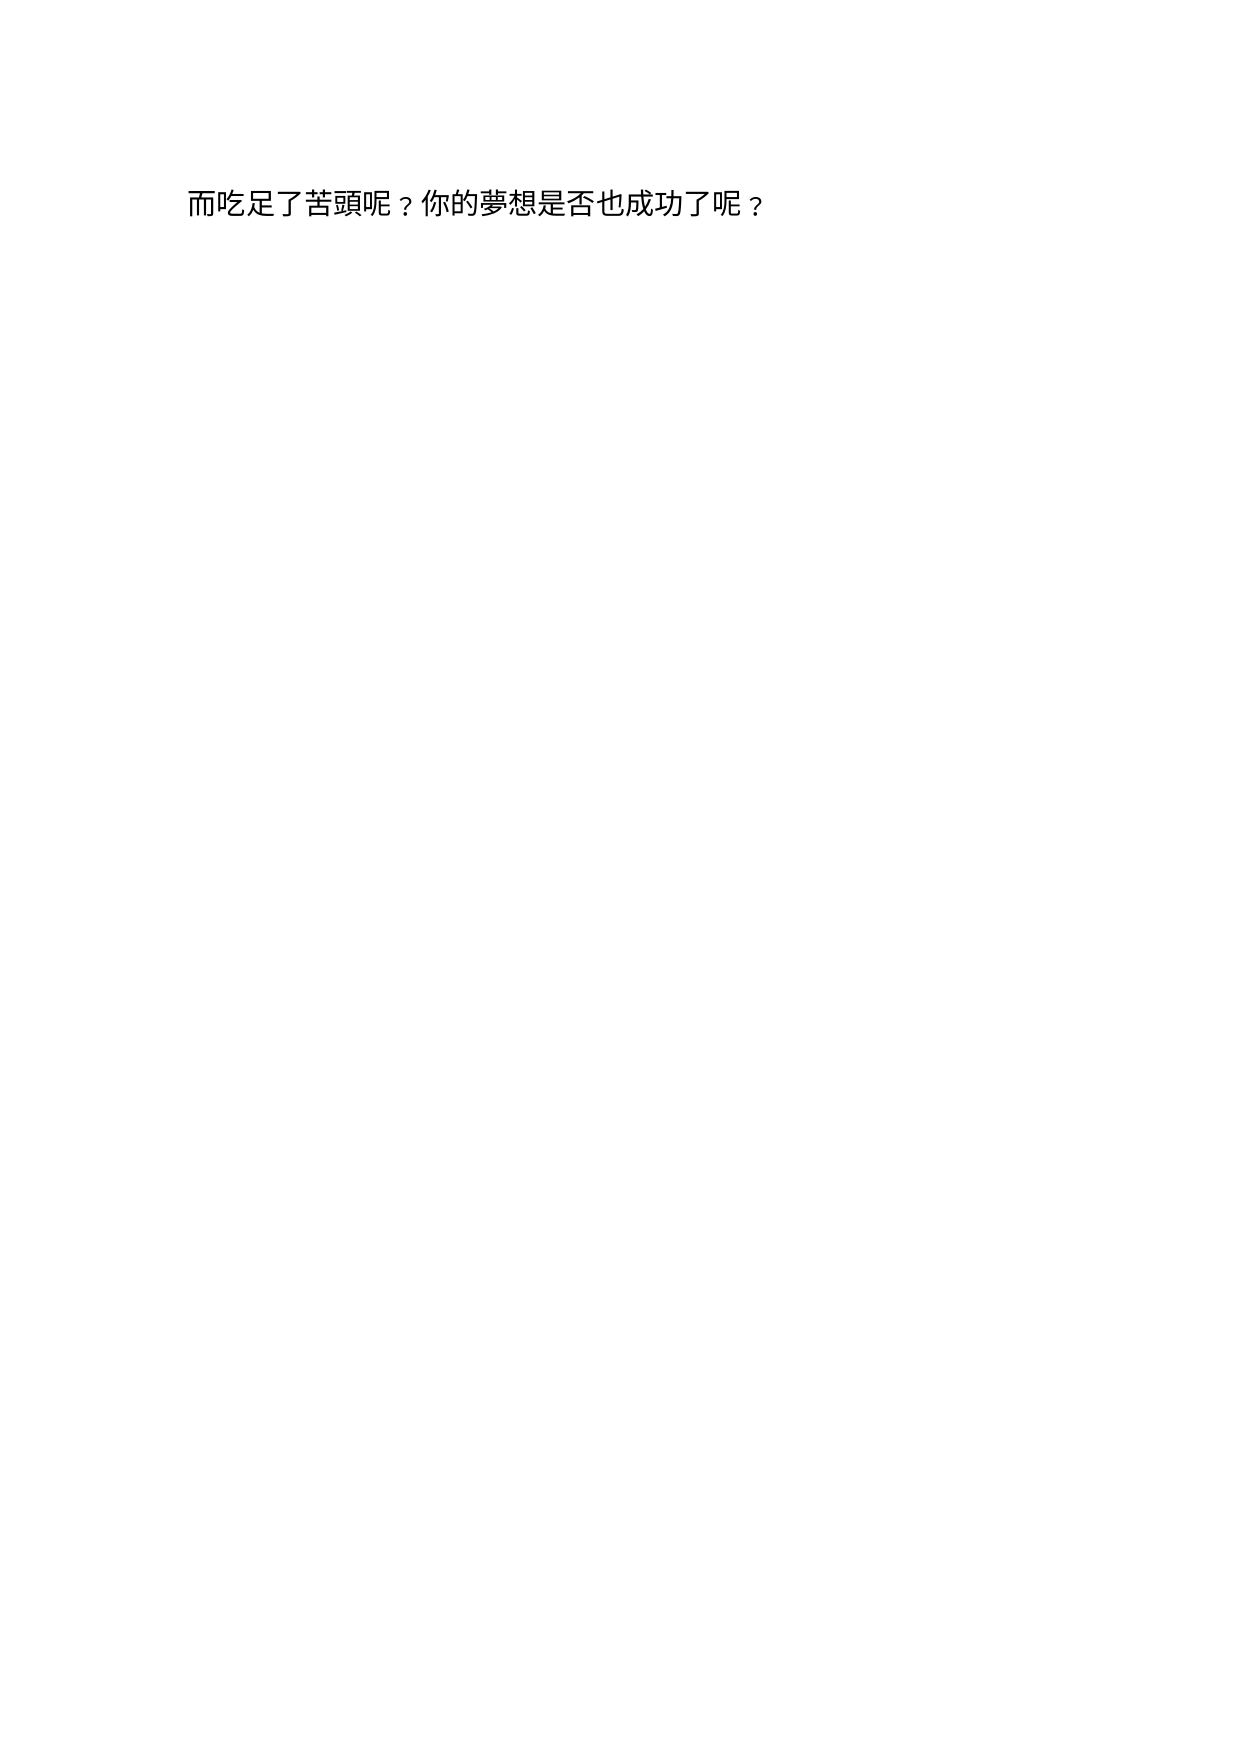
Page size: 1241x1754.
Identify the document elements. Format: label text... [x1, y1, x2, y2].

text 而吃足了苦頭呢﹖你的夢想是否也成功了呢﹖ [187, 164, 1053, 239]
